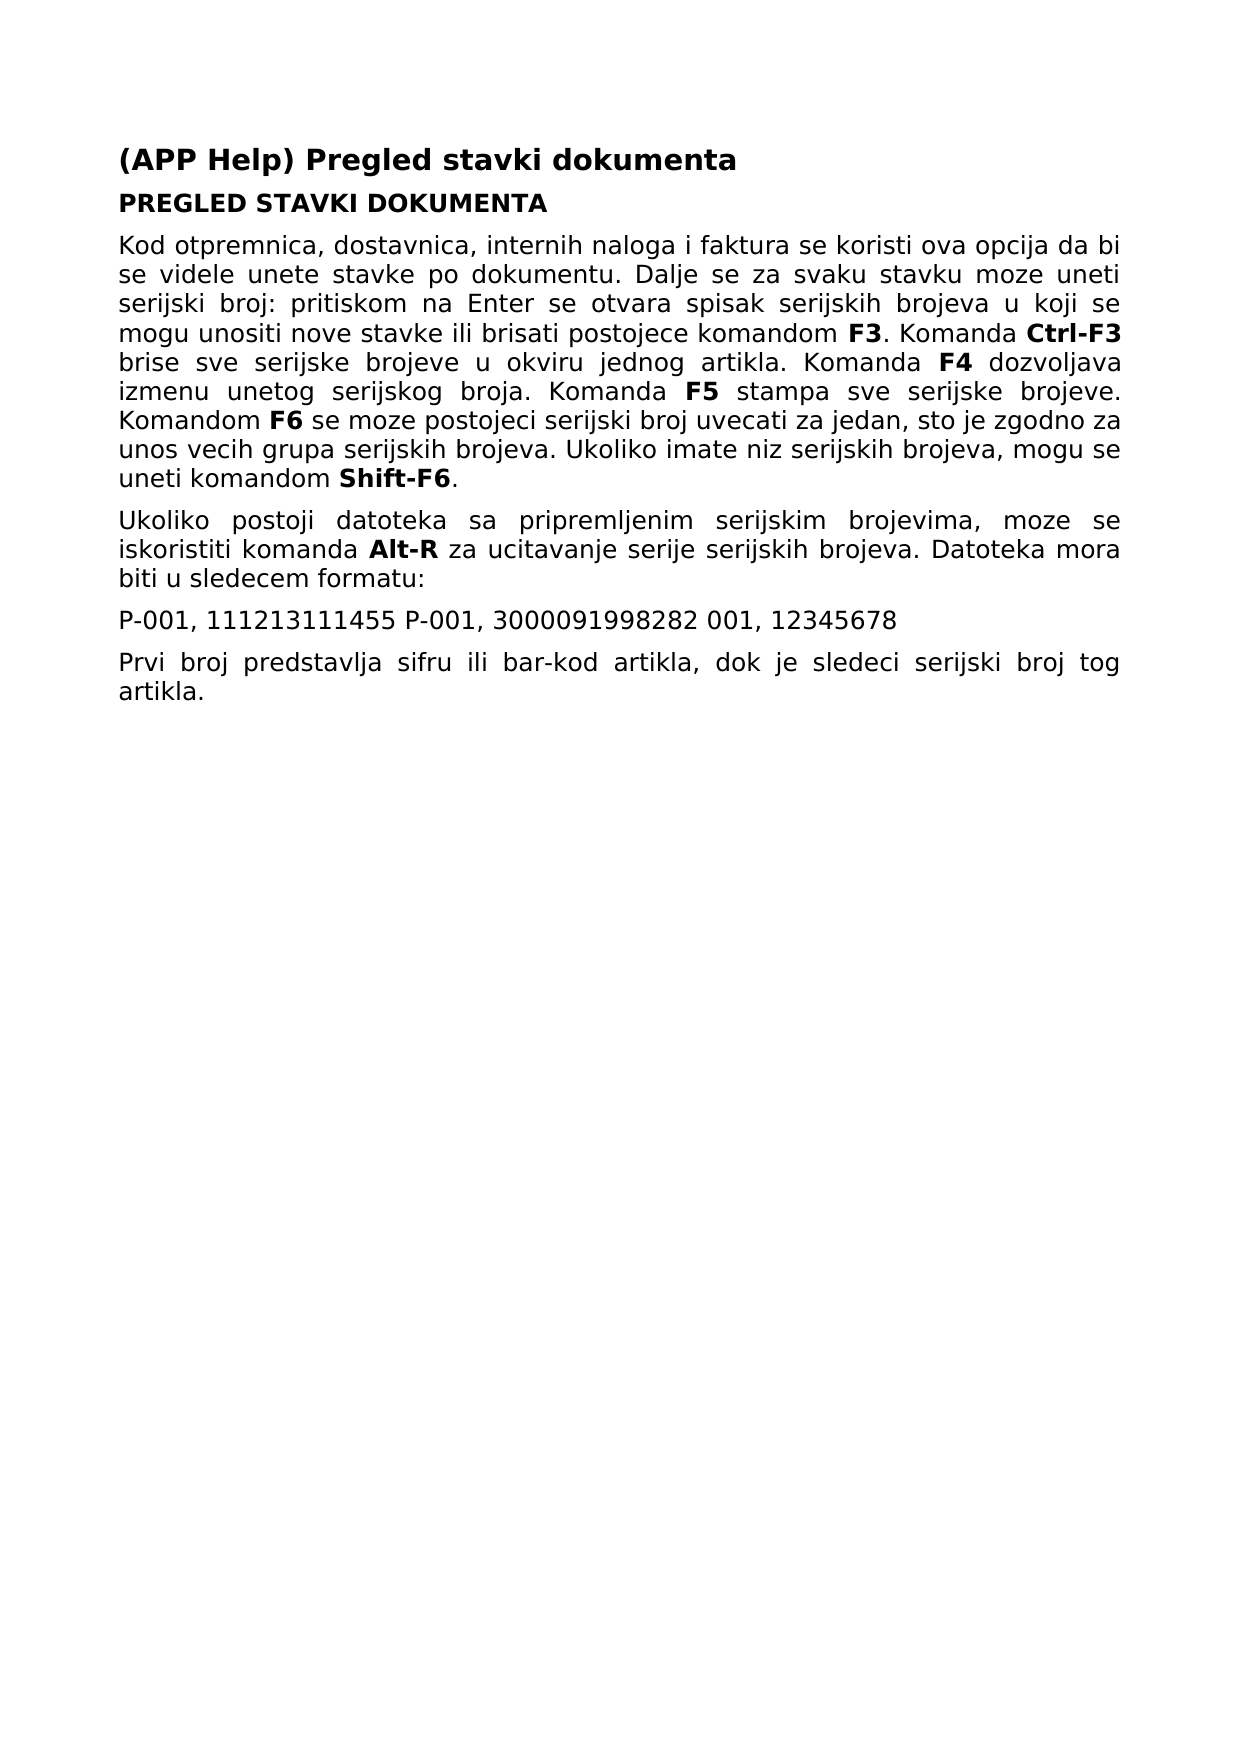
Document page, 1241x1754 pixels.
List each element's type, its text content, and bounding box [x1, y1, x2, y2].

text P-001, 111213111455 P-001, 3000091998282 001, 12345678 [118, 606, 1122, 635]
text Prvi broj predstavlja sifru ili bar-kod artikla, dok je sledeci serijski broj tog artikla. [118, 648, 1122, 706]
subtitle (APP Help) Pregled stavki dokumenta [118, 143, 1122, 177]
text Kod otpremnica, dostavnica, internih naloga i faktura se koristi ova opcija da bi se videle unete stavke po dokumentu. Dalje se za svaku stavku moze uneti serijski broj: pritiskom na Enter se otvara spisak serijskih brojeva u koji se mogu unositi nove stavke ili brisati postojece komandom F3. Komanda Ctrl-F3 brise sve serijske brojeve u okviru jednog artikla. Komanda F4 dozvoljava izmenu unetog serijskog broja. Komanda F5 stampa sve serijske brojeve. Komandom F6 se moze postojeci serijski broj uvecati za jedan, sto je zgodno za unos vecih grupa serijskih brojeva. Ukoliko imate niz serijskih brojeva, mogu se uneti komandom Shift-F6. [118, 231, 1122, 494]
text PREGLED STAVKI DOKUMENTA [118, 189, 1122, 219]
text Ukoliko postoji datoteka sa pripremljenim serijskim brojevima, moze se iskoristiti komanda Alt-R za ucitavanje serije serijskih brojeva. Datoteka mora biti u sledecem formatu: [118, 506, 1122, 594]
